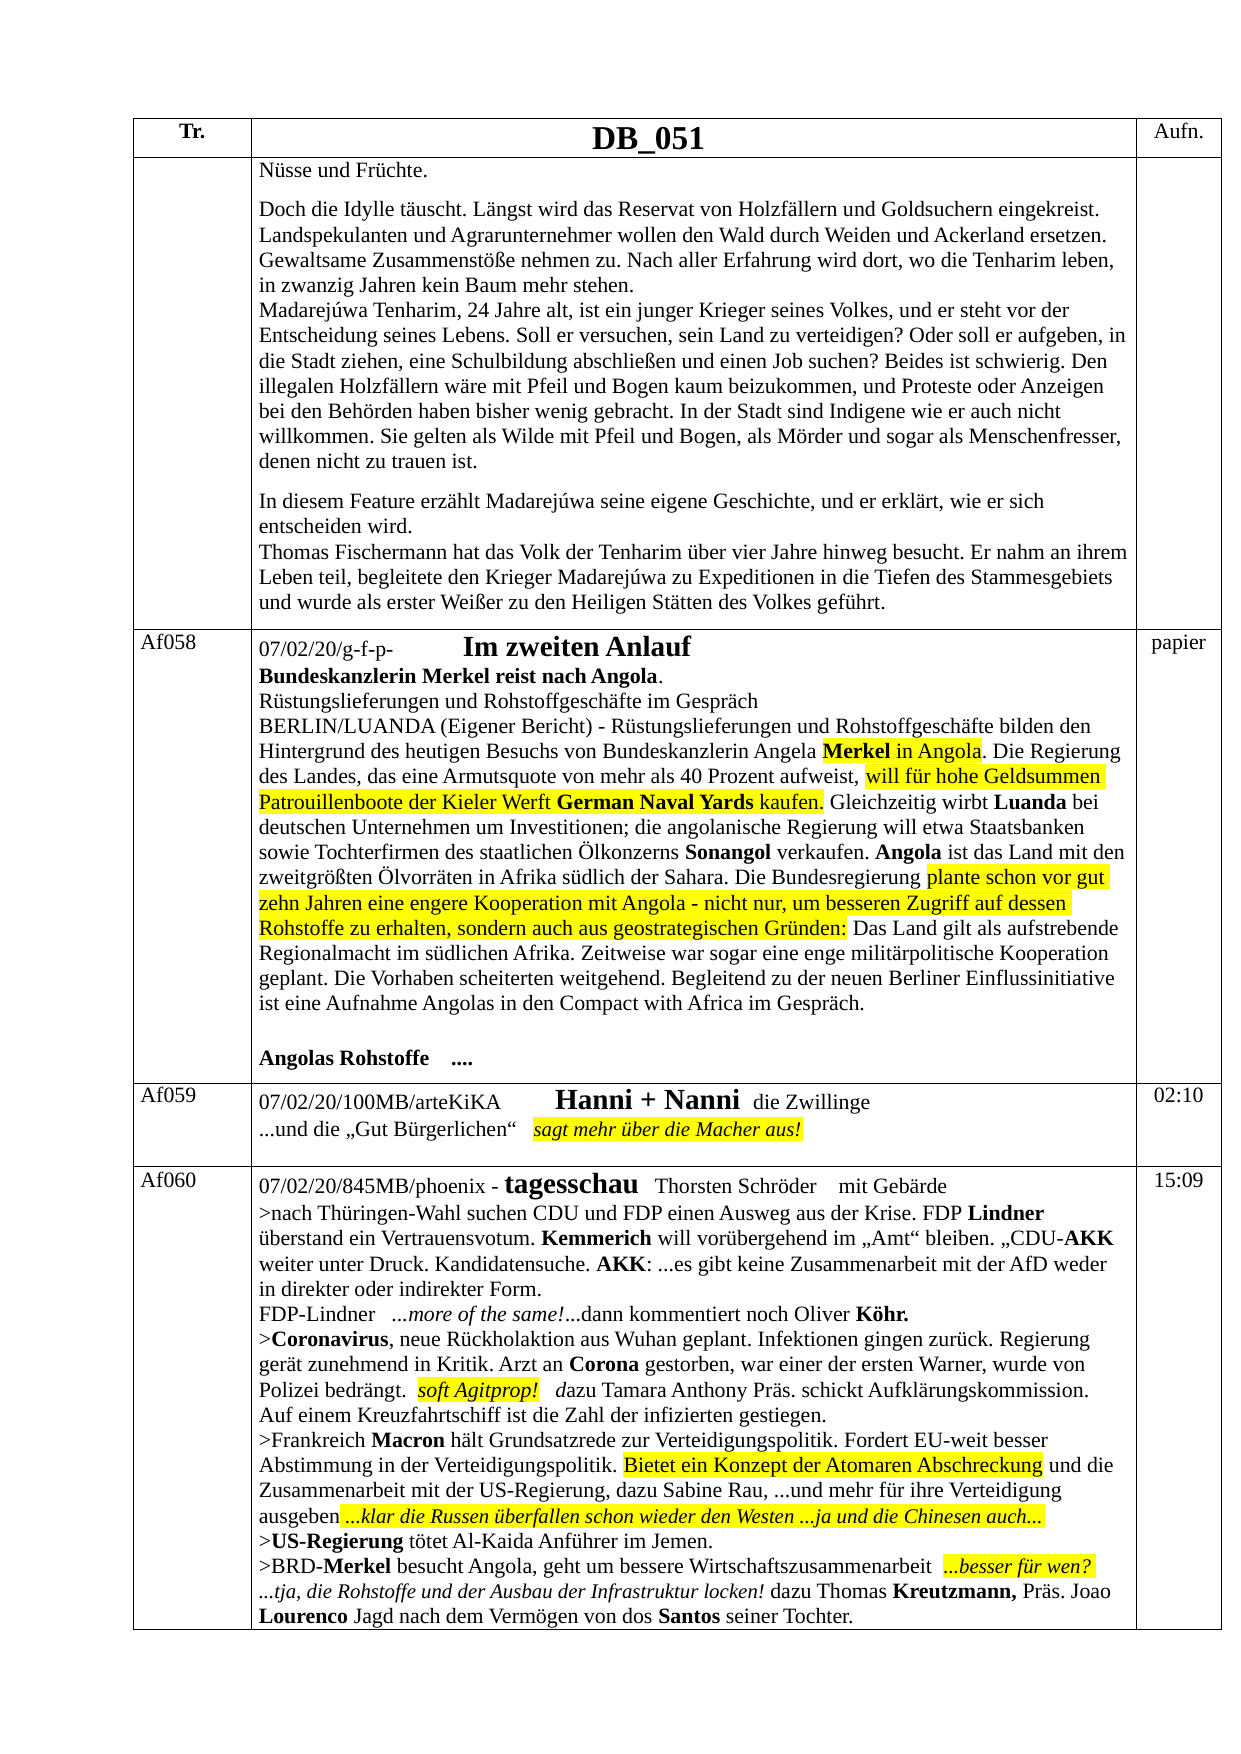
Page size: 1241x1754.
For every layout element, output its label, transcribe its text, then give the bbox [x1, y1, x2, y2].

table_cell [1137, 158, 1221, 629]
table_cell 07/02/20/100MB/arteKiKA Hanni + Nanni die Zwillinge ...und die „Gut Bürgerlichen“ sagt mehr über die Macher aus! [252, 1084, 1136, 1166]
table_cell papier [1137, 630, 1221, 1082]
table_cell 15:09 [1137, 1167, 1221, 1629]
table_header DB_051 [252, 119, 1136, 157]
table_cell 07/02/20/845MB/phoenix - tagesschau Thorsten Schröder mit Gebärde >nach Thüringen-Wahl suchen CDU und FDP einen Ausweg aus der Krise. FDP Lindner überstand ein Vertrauensvotum. Kemmerich will vorübergehend im „Amt“ bleiben. „CDU-AKK weiter unter Druck. Kandidatensuche. AKK: ...es gibt keine Zusammenarbeit mit der AfD weder in direkter oder indirekter Form. FDP-Lindner ...more of the same!...dann kommentiert noch Oliver Köhr. >Coronavirus, neue Rückholaktion aus Wuhan geplant. Infektionen gingen zurück. Regierung gerät zunehmend in Kritik. Arzt an Corona gestorben, war einer der ersten Warner, wurde von Polizei bedrängt. soft Agitprop! dazu Tamara Anthony Präs. schickt Aufklärungskommission. Auf einem Kreuzfahrtschiff ist die Zahl der infizierten gestiegen. >Frankreich Macron hält Grundsatzrede zur Verteidigungspolitik. Fordert EU-weit besser Abstimmung in der Verteidigungspolitik. Bietet ein Konzept der Atomaren Abschreckung und die Zusammenarbeit mit der US-Regierung, dazu Sabine Rau, ...und mehr für ihre Verteidigung ausgeben ...klar die Russen überfallen schon wieder den Westen ...ja und die Chinesen auch... >US-Regierung tötet Al-Kaida Anführer im Jemen. >BRD-Merkel besucht Angola, geht um bessere Wirtschaftszusammenarbeit ...besser für wen? ...tja, die Rohstoffe und der Ausbau der Infrastruktur locken! dazu Thomas Kreutzmann, Präs. Joao Lourenco Jagd nach dem Vermögen von dos Santos seiner Tochter. [252, 1167, 1136, 1629]
table_header ­Tr. [134, 119, 251, 157]
table_cell Af059 [134, 1084, 251, 1166]
table_cell 02:10 [1137, 1084, 1221, 1166]
table_cell Nüsse und Früchte. Doch die Idylle täuscht. Längst wird das Reservat von Holzfällern und Goldsuchern eingekreist. Landspekulanten und Agrarunternehmer wollen den Wald durch Weiden und Ackerland ersetzen. Gewaltsame Zusammenstöße nehmen zu. Nach aller Erfahrung wird dort, wo die Tenharim leben, in zwanzig Jahren kein Baum mehr stehen. Madarejúwa Tenharim, 24 Jahre alt, ist ein junger Krieger seines Volkes, und er steht vor der Entscheidung seines Lebens. Soll er versuchen, sein Land zu verteidigen? Oder soll er aufgeben, in die Stadt ziehen, eine Schulbildung abschließen und einen Job suchen? Beides ist schwierig. Den illegalen Holzfällern wäre mit Pfeil und Bogen kaum beizukommen, und Proteste oder Anzeigen bei den Behörden haben bisher wenig gebracht. In der Stadt sind Indigene wie er auch nicht willkommen. Sie gelten als Wilde mit Pfeil und Bogen, als Mörder und sogar als Menschenfresser, denen nicht zu trauen ist. In diesem Feature erzählt Madarejúwa seine eigene Geschichte, und er erklärt, wie er sich entscheiden wird. Thomas Fischermann hat das Volk der Tenharim über vier Jahre hinweg besucht. Er nahm an ihrem Leben teil, begleitete den Krieger Madarejúwa zu Expeditionen in die Tiefen des Stammesgebiets und wurde als erster Weißer zu den Heiligen Stätten des Volkes geführt. [252, 158, 1136, 629]
table_cell 07/02/20/g-f-p- Im zweiten Anlauf Bundeskanzlerin Merkel reist nach Angola. Rüstungslieferungen und Rohstoffgeschäfte im Gespräch BERLIN/LUANDA (Eigener Bericht) - Rüstungslieferungen und Rohstoffgeschäfte bilden den Hintergrund des heutigen Besuchs von Bundeskanzlerin Angela Merkel in Angola. Die Regierung des Landes, das eine Armutsquote von mehr als 40 Prozent aufweist, will für hohe Geldsummen Patrouillenboote der Kieler Werft German Naval Yards kaufen. Gleichzeitig wirbt Luanda bei deutschen Unternehmen um Investitionen; die angolanische Regierung will etwa Staatsbanken sowie Tochterfirmen des staatlichen Ölkonzerns Sonangol verkaufen. Angola ist das Land mit den zweitgrößten Ölvorräten in Afrika südlich der Sahara. Die Bundesregierung plante schon vor gut zehn Jahren eine engere Kooperation mit Angola - nicht nur, um besseren Zugriff auf dessen Rohstoffe zu erhalten, sondern auch aus geostrategischen Gründen: Das Land gilt als aufstrebende Regionalmacht im südlichen Afrika. Zeitweise war sogar eine enge militärpolitische Kooperation geplant. Die Vorhaben scheiterten weitgehend. Begleitend zu der neuen Berliner Einflussinitiative ist eine Aufnahme Angolas in den Compact with Africa im Gespräch. Angolas Rohstoffe .... [252, 630, 1136, 1082]
table_cell Af058 [134, 630, 251, 1082]
table_cell Af060 [134, 1167, 251, 1629]
table_cell [134, 158, 251, 629]
table_header Aufn. [1137, 119, 1221, 157]
